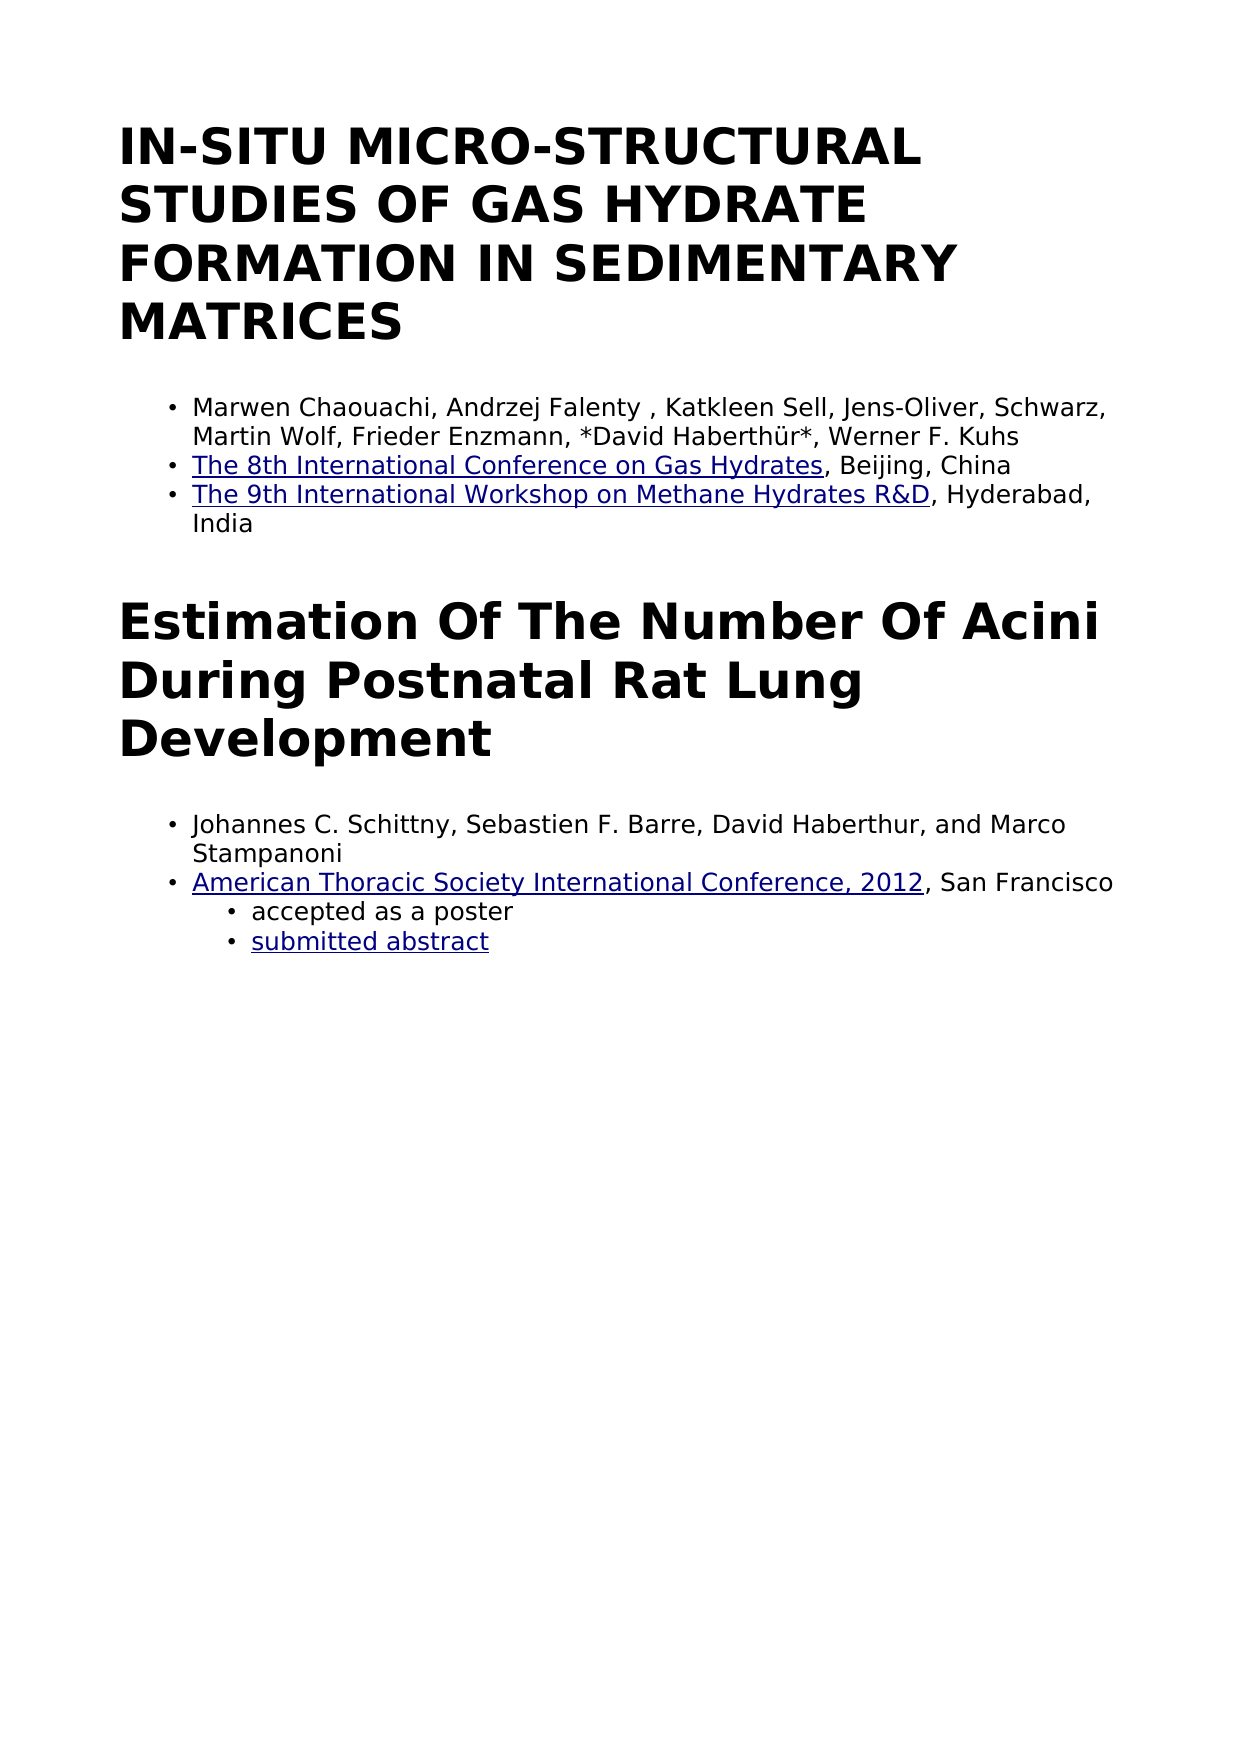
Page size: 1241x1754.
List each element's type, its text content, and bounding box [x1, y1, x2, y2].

list American Thoracic Society International Conference, 2012, San Francisco [177, 868, 1122, 897]
subtitle IN-SITU MICRO-STRUCTURAL STUDIES OF GAS HYDRATE FORMATION IN SEDIMENTARY MATRICES [118, 118, 1122, 351]
list Johannes C. Schittny, Sebastien F. Barre, David Haberthur, and Marco Stampanoni [177, 810, 1122, 868]
list submitted abstract [236, 927, 1122, 956]
list The 8th International Conference on Gas Hydrates, Beijing, China [177, 451, 1122, 481]
subtitle Estimation Of The Number Of Acini During Postnatal Rat Lung Development [118, 593, 1122, 768]
list The 9th International Workshop on Methane Hydrates R&D, Hyderabad, India [177, 481, 1122, 539]
list Marwen Chaouachi, Andrzej Falenty , Katkleen Sell, Jens-Oliver, Schwarz, Martin Wolf, Frieder Enzmann, *David Haberthür*, Werner F. Kuhs [177, 393, 1122, 451]
list accepted as a poster [236, 897, 1122, 927]
